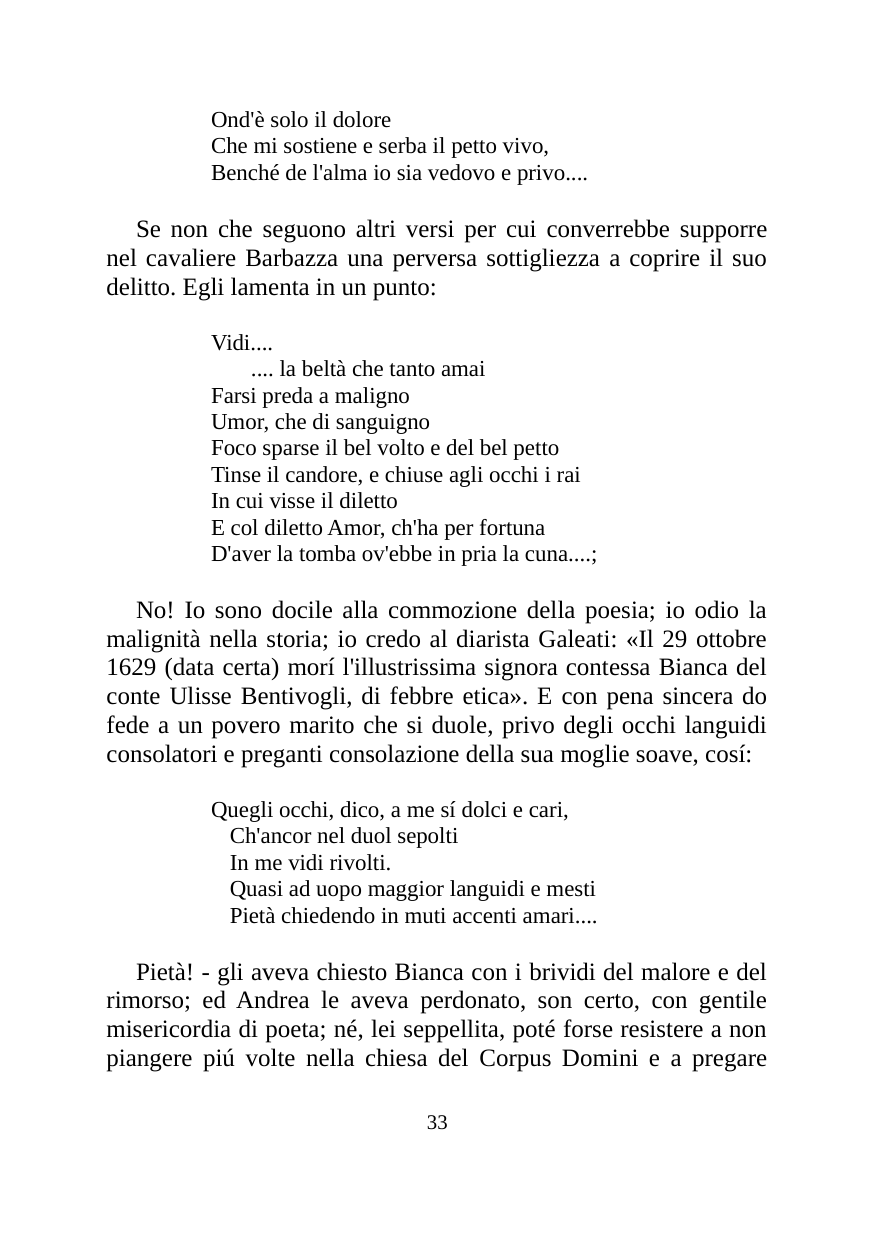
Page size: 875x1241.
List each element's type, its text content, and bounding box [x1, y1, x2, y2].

text In cui visse il diletto [181, 487, 768, 513]
text In me vidi rivolti. [200, 849, 768, 875]
text Quasi ad uopo maggior languidi e mesti [200, 875, 768, 902]
text No! Io sono docile alla commozione della poesia; io odio la malignità nella storia; io credo al diarista Galeati: «Il 29 ottobre 1629 (data certa) morí l'illustrissima signora contessa Bianca del conte Ulisse Bentivogli, di febbre etica». E con pena sincera do fede a un povero marito che si duole, privo degli occhi languidi consolatori e preganti consolazione della sua moglie soave, cosí: [106, 595, 768, 767]
text E col diletto Amor, ch'ha per fortuna [181, 513, 768, 540]
text Quegli occhi, dico, a me sí dolci e cari, [181, 796, 768, 823]
text Vidi.... [181, 329, 768, 355]
text .... la beltà che tanto amai [181, 355, 768, 382]
text Pietà! - gli aveva chiesto Bianca con i brividi del malore e del rimorso; ed Andrea le aveva perdonato, son certo, con gentile misericordia di poeta; né, lei seppellita, poté forse resistere a non piangere piú volte nella chiesa del Corpus Domini e a pregare [106, 957, 768, 1072]
text Se non che seguono altri versi per cui converrebbe supporre nel cavaliere Barbazza una perversa sottigliezza a coprire il suo delitto. Egli lamenta in un punto: [106, 214, 768, 300]
text Umor, che di sanguigno [181, 408, 768, 434]
text Farsi preda a maligno [181, 382, 768, 408]
text Tinse il candore, e chiuse agli occhi i rai [181, 461, 768, 487]
text Ond'è solo il dolore [181, 106, 768, 133]
text D'aver la tomba ov'ebbe in pria la cuna....; [181, 540, 768, 566]
text Foco sparse il bel volto e del bel petto [181, 434, 768, 461]
text Ch'ancor nel duol sepolti [200, 823, 768, 849]
text Pietà chiedendo in muti accenti amari.... [200, 902, 768, 928]
text Benché de l'alma io sia vedovo e privo.... [181, 159, 768, 185]
text Che mi sostiene e serba il petto vivo, [181, 133, 768, 159]
